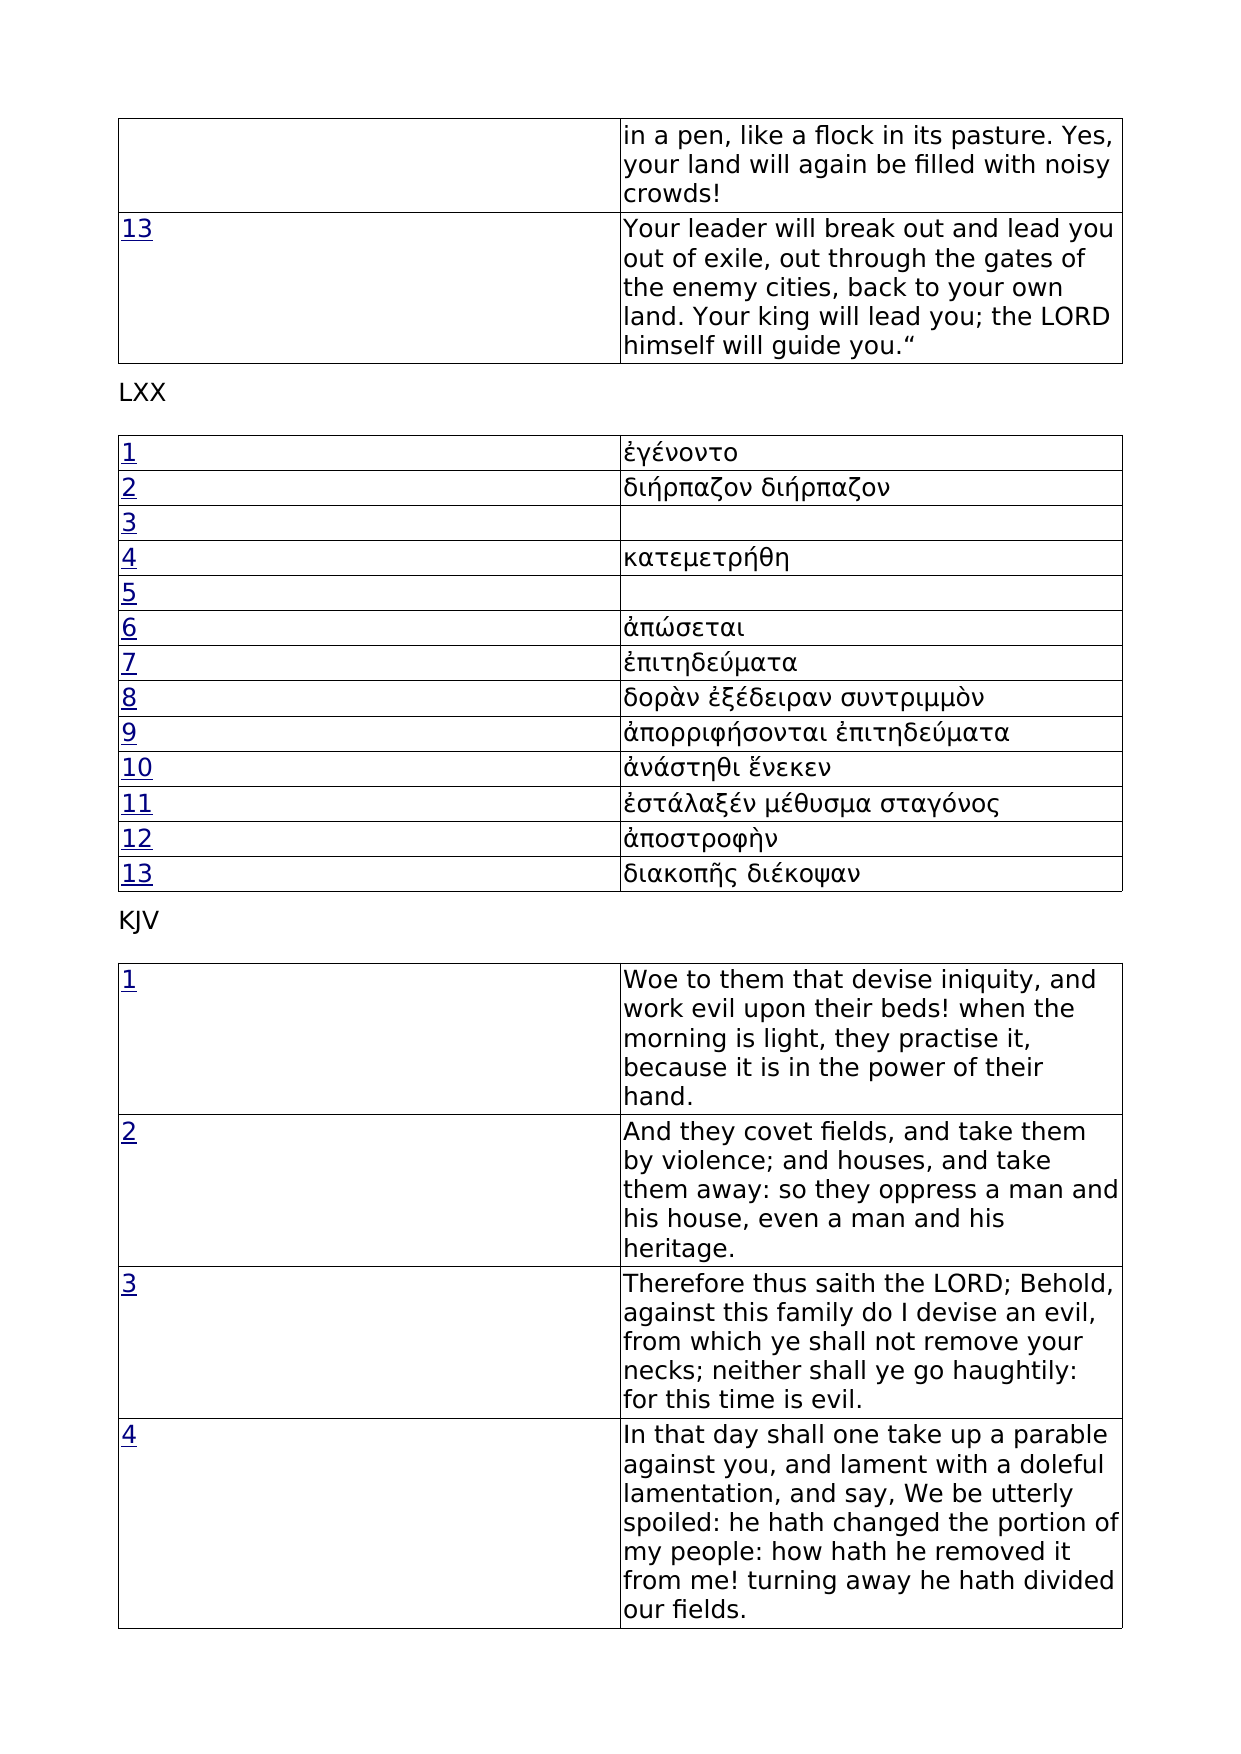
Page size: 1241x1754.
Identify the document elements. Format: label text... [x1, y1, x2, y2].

table_cell [621, 506, 1122, 540]
table_cell And they covet fields, and take them by violence; and houses, and take them away: so they oppress a man and his house, even a man and his heritage. [621, 1115, 1122, 1266]
table_cell 10 [119, 752, 620, 786]
table_cell 4 [119, 541, 620, 575]
table_cell ἀποστροφὴν [621, 822, 1122, 856]
table_cell Therefore thus saith the LORD; Behold, against this family do I devise an evil, from which ye shall not remove your necks; neither shall ye go haughtily: for this time is evil. [621, 1267, 1122, 1418]
table_cell ἀπορριφήσονται ἐπιτηδεύματα [621, 717, 1122, 751]
table_cell 2 [119, 1115, 620, 1266]
table_cell 4 [119, 1419, 620, 1628]
table_cell ἐστάλαξέν μέθυσμα σταγόνος [621, 787, 1122, 821]
table_cell [621, 576, 1122, 610]
table_cell 12 [119, 822, 620, 856]
table_cell διακοπῆς διέκοψαν [621, 857, 1122, 891]
table_cell 5 [119, 576, 620, 610]
table_cell διήρπαζον διήρπαζον [621, 471, 1122, 505]
table_cell 2 [119, 471, 620, 505]
table_cell in a pen, like a flock in its pasture. Yes, your land will again be filled with noisy crowds! [621, 119, 1122, 212]
table_cell ἐπιτηδεύματα [621, 646, 1122, 680]
table_header 1 [119, 964, 620, 1114]
table_cell 3 [119, 506, 620, 540]
table_cell 9 [119, 717, 620, 751]
table_header ἐγένοντο [621, 436, 1122, 470]
text LXX [118, 378, 1122, 407]
table_header 1 [119, 436, 620, 470]
table_cell 11 [119, 787, 620, 821]
table_cell 13 [119, 857, 620, 891]
table_cell 6 [119, 611, 620, 645]
table_cell ἀπώσεται [621, 611, 1122, 645]
table_cell 3 [119, 1267, 620, 1418]
table_cell ἀνάστηθι ἕνεκεν [621, 752, 1122, 786]
table_cell [119, 119, 620, 212]
table_cell δορὰν ἐξέδειραν συντριμμὸν [621, 681, 1122, 716]
table_cell In that day shall one take up a parable against you, and lament with a doleful lamentation, and say, We be utterly spoiled: he hath changed the portion of my people: how hath he removed it from me! turning away he hath divided our fields. [621, 1419, 1122, 1628]
table_cell κατεμετρήθη [621, 541, 1122, 575]
table_cell 13 [119, 213, 620, 363]
table_cell 8 [119, 681, 620, 716]
table_cell 7 [119, 646, 620, 680]
table_header Woe to them that devise iniquity, and work evil upon their beds! when the morning is light, they practise it, because it is in the power of their hand. [621, 964, 1122, 1114]
text KJV [118, 906, 1122, 935]
table_cell Your leader will break out and lead you out of exile, out through the gates of the enemy cities, back to your own land. Your king will lead you; the LORD himself will guide you.“ [621, 213, 1122, 363]
